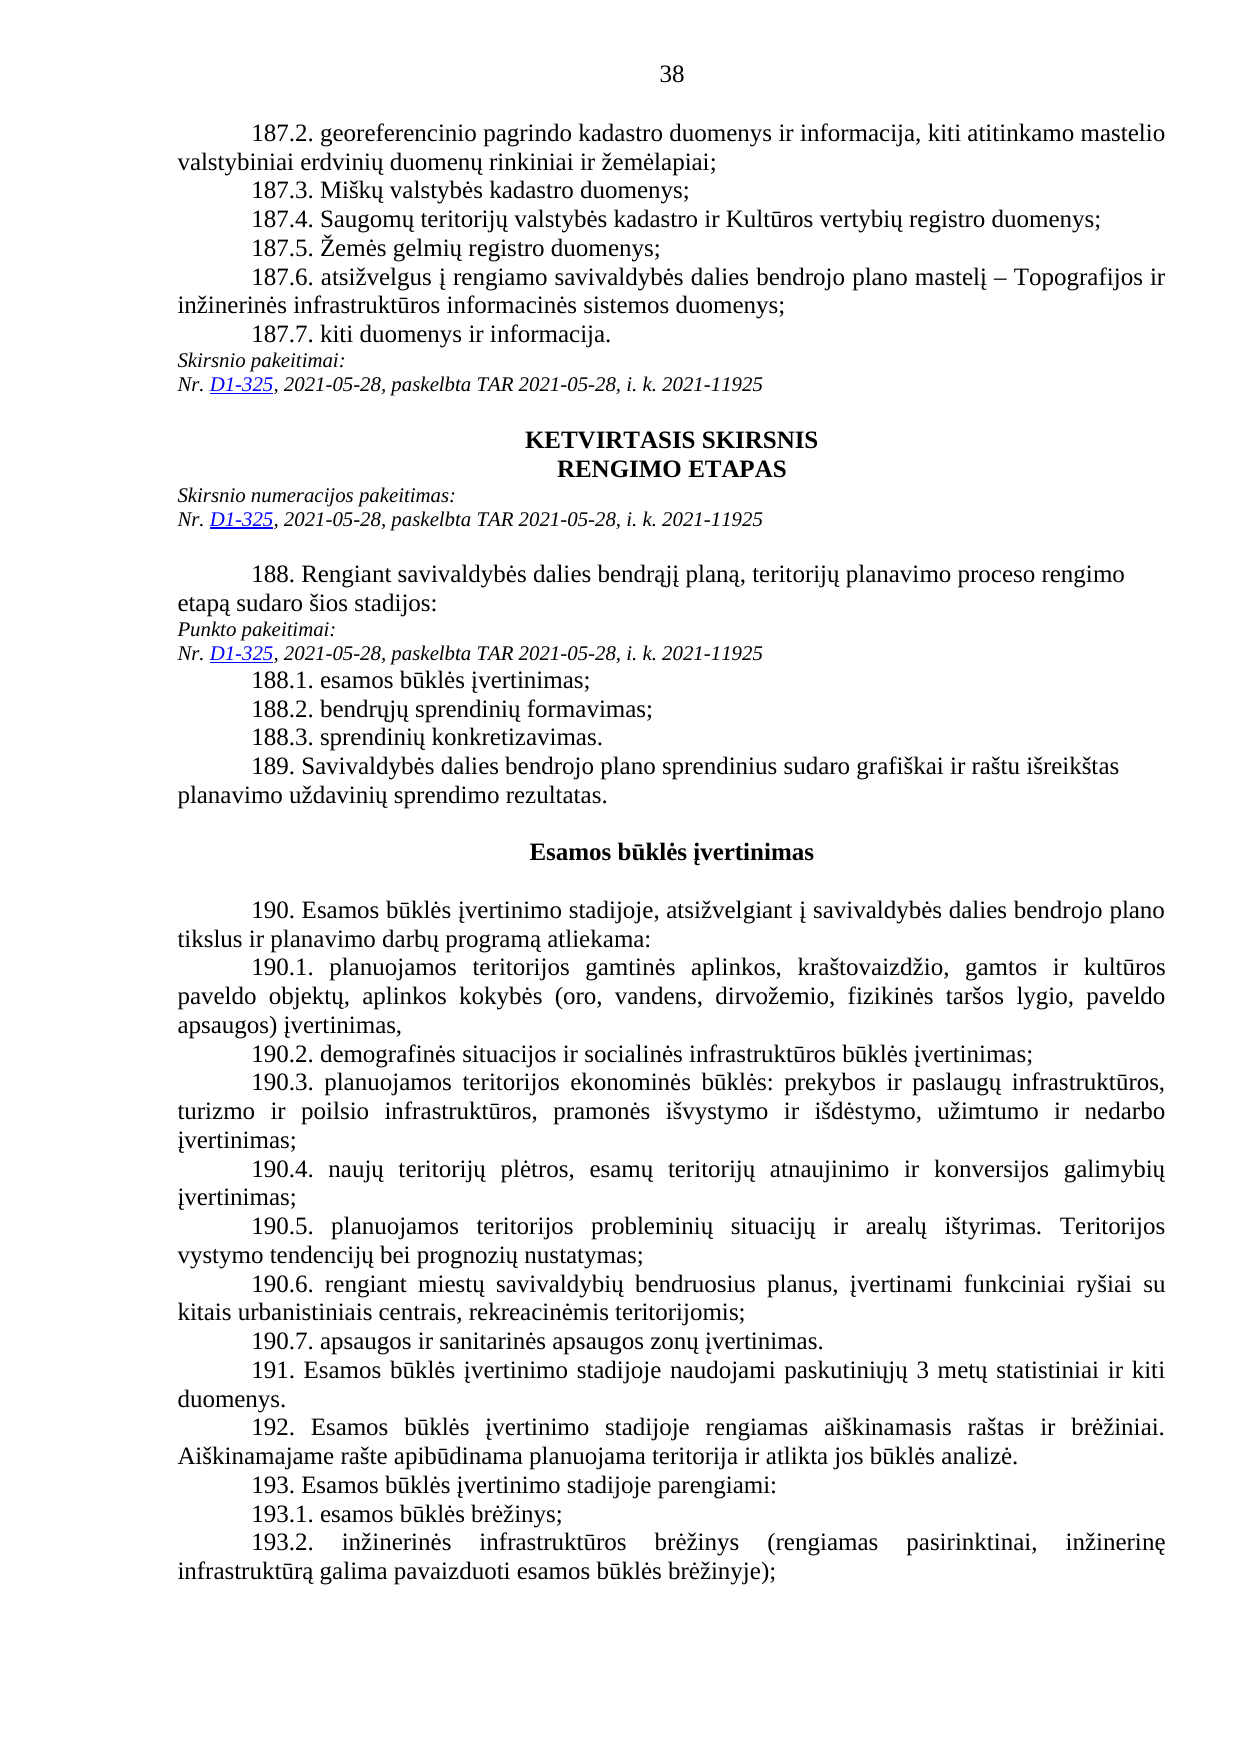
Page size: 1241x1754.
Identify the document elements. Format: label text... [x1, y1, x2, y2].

text 187.2. georeferencinio pagrindo kadastro duomenys ir informacija, kiti atitinkamo mastelio valstybiniai erdvinių duomenų rinkiniai ir žemėlapiai; [177, 118, 1166, 176]
text Nr. D1-325, 2021-05-28, paskelbta TAR 2021-05-28, i. k. 2021-11925 [177, 641, 1166, 665]
text 188.2. bendrųjų sprendinių formavimas; [177, 694, 1166, 722]
text 190.3. planuojamos teritorijos ekonominės būklės: prekybos ir paslaugų infrastruktūros, turizmo ir poilsio infrastruktūros, pramonės išvystymo ir išdėstymo, užimtumo ir nedarbo įvertinimas; [177, 1067, 1166, 1154]
text 187.4. Saugomų teritorijų valstybės kadastro ir Kultūros vertybių registro duomenys; [177, 204, 1166, 233]
text 190.6. rengiant miestų savivaldybių bendruosius planus, įvertinami funkciniai ryšiai su kitais urbanistiniais centrais, rekreacinėmis teritorijomis; [177, 1269, 1166, 1326]
text 190.1. planuojamos teritorijos gamtinės aplinkos, kraštovaizdžio, gamtos ir kultūros paveldo objektų, aplinkos kokybės (oro, vandens, dirvožemio, fizikinės taršos lygio, paveldo apsaugos) įvertinimas, [177, 952, 1166, 1039]
text 190.5. planuojamos teritorijos probleminių situacijų ir arealų ištyrimas. Teritorijos vystymo tendencijų bei prognozių nustatymas; [177, 1211, 1166, 1269]
text 193. Esamos būklės įvertinimo stadijoje parengiami: [177, 1470, 1166, 1499]
text Nr. D1-325, 2021-05-28, paskelbta TAR 2021-05-28, i. k. 2021-11925 [177, 507, 1166, 531]
text 190.7. apsaugos ir sanitarinės apsaugos zonų įvertinimas. [177, 1326, 1166, 1355]
text 188.1. esamos būklės įvertinimas; [177, 665, 1166, 694]
text 187.6. atsižvelgus į rengiamo savivaldybės dalies bendrojo plano mastelį – Topografijos ir inžinerinės infrastruktūros informacinės sistemos duomenys; [177, 262, 1166, 319]
text 190.4. naujų teritorijų plėtros, esamų teritorijų atnaujinimo ir konversijos galimybių įvertinimas; [177, 1154, 1166, 1211]
text 193.2. inžinerinės infrastruktūros brėžinys (rengiamas pasirinktinai, inžinerinę infrastruktūrą galima pavaizduoti esamos būklės brėžinyje); [177, 1527, 1166, 1585]
text 188. Rengiant savivaldybės dalies bendrąjį planą, teritorijų planavimo proceso rengimo etapą sudaro šios stadijos: [177, 559, 1166, 617]
text KETVIRTASIS SKIRSNIS [177, 425, 1166, 454]
text 191. Esamos būklės įvertinimo stadijoje naudojami paskutiniųjų 3 metų statistiniai ir kiti duomenys. [177, 1355, 1166, 1412]
text 188.3. sprendinių konkretizavimas. [177, 722, 1166, 751]
text 187.3. Miškų valstybės kadastro duomenys; [177, 176, 1166, 204]
text 190.2. demografinės situacijos ir socialinės infrastruktūros būklės įvertinimas; [177, 1039, 1166, 1067]
text Nr. D1-325, 2021-05-28, paskelbta TAR 2021-05-28, i. k. 2021-11925 [177, 372, 1166, 396]
text Esamos būklės įvertinimas [177, 837, 1166, 866]
text 193.1. esamos būklės brėžinys; [177, 1499, 1166, 1527]
text 187.5. Žemės gelmių registro duomenys; [177, 233, 1166, 262]
text 187.7. kiti duomenys ir informacija. [177, 319, 1166, 348]
text RENGIMO ETAPAS [177, 454, 1166, 482]
text Punkto pakeitimai: [177, 617, 1166, 641]
text 192. Esamos būklės įvertinimo stadijoje rengiamas aiškinamasis raštas ir brėžiniai. Aiškinamajame rašte apibūdinama planuojama teritorija ir atlikta jos būklės analizė. [177, 1412, 1166, 1470]
text Skirsnio pakeitimai: [177, 348, 1166, 372]
text Skirsnio numeracijos pakeitimas: [177, 482, 1166, 507]
text 190. Esamos būklės įvertinimo stadijoje, atsižvelgiant į savivaldybės dalies bendrojo plano tikslus ir planavimo darbų programą atliekama: [177, 895, 1166, 952]
text 189. Savivaldybės dalies bendrojo plano sprendinius sudaro grafiškai ir raštu išreikštas planavimo uždavinių sprendimo rezultatas. [177, 751, 1166, 809]
